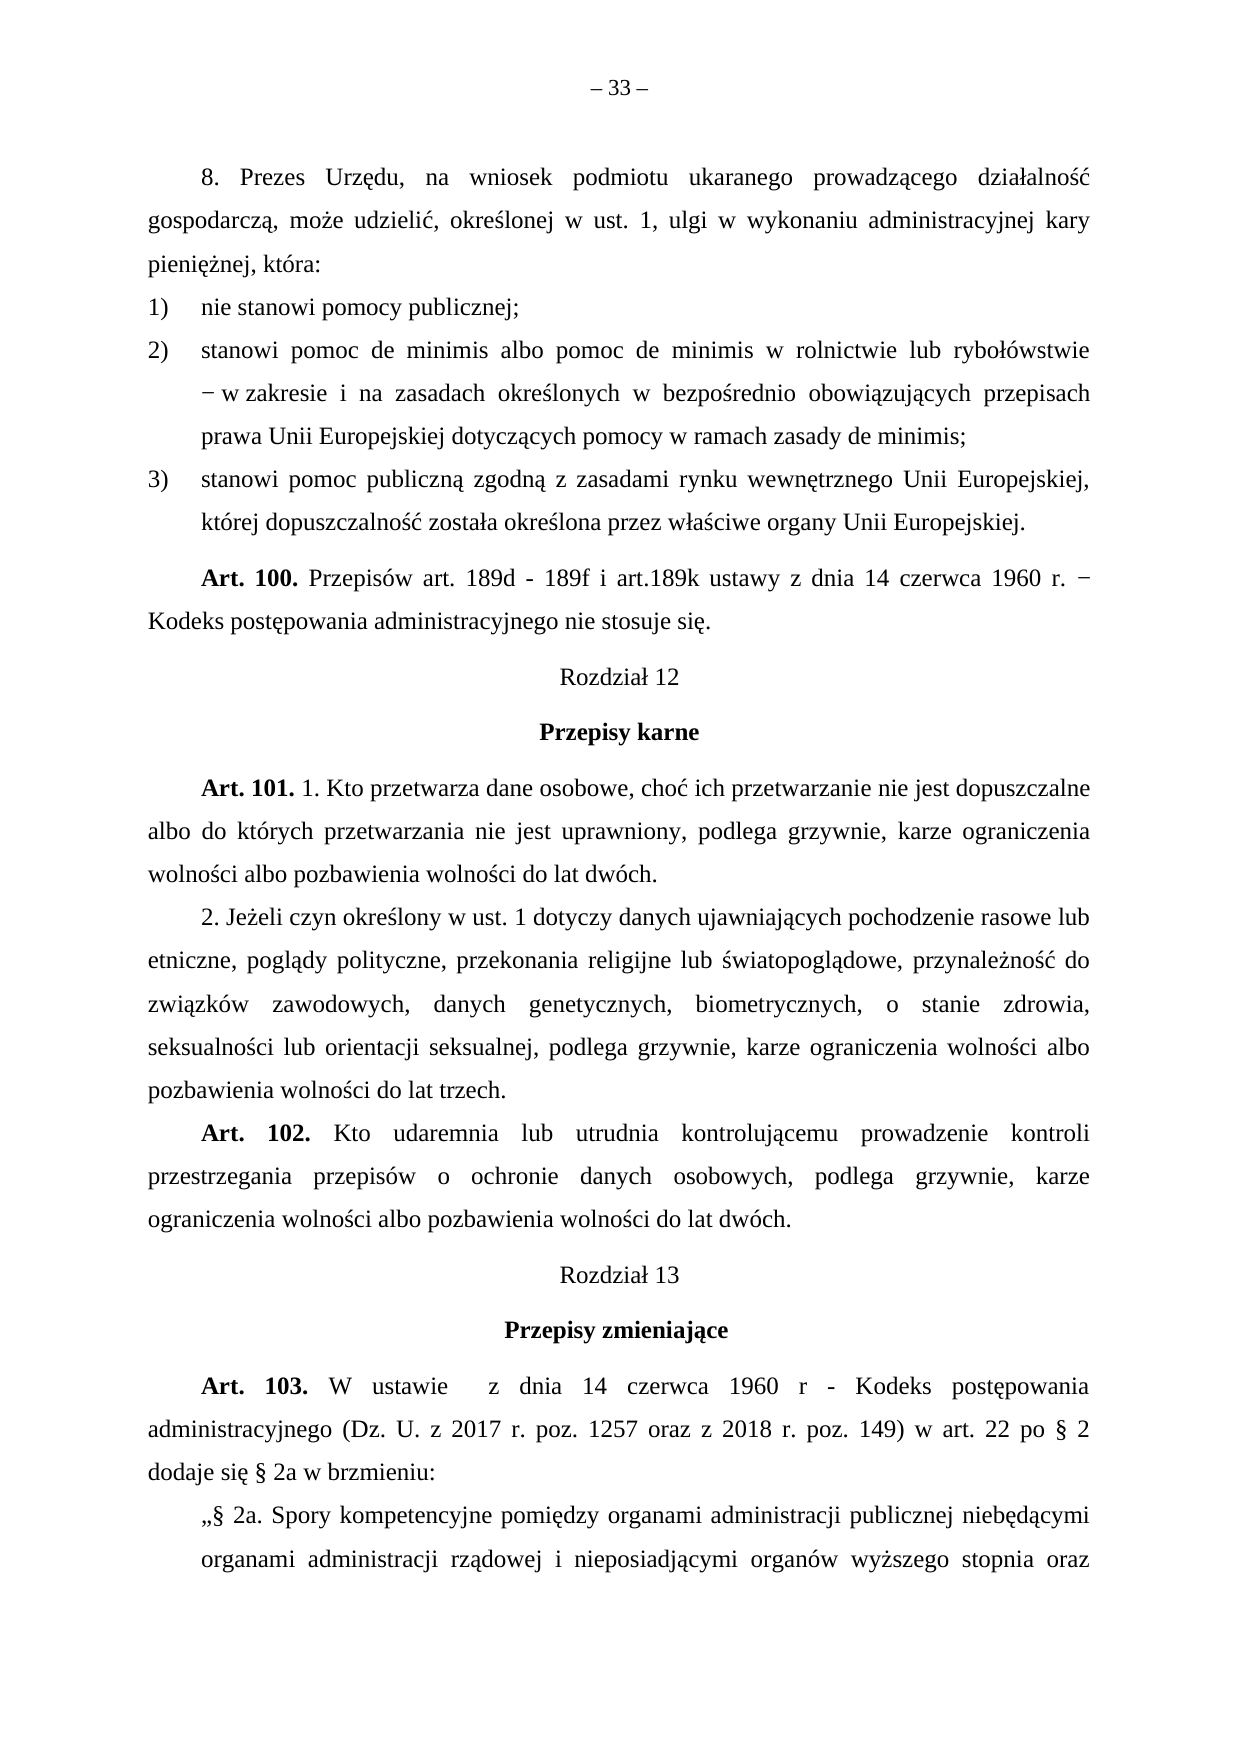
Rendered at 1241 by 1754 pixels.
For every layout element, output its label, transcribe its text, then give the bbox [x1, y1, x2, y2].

text 2. Jeżeli czyn określony w ust. 1 dotyczy danych ujawniających pochodzenie rasowe lub etniczne, poglądy polityczne, przekonania religijne lub światopoglądowe, przynależność do związków zawodowych, danych genetycznych, biometrycznych, o stanie zdrowia, seksualności lub orientacji seksualnej, podlega grzywnie, karze ograniczenia wolności albo pozbawienia wolności do lat trzech. [148, 902, 1091, 1104]
text 1) nie stanowi pomocy publicznej; [148, 292, 1091, 321]
text Przepisy zmieniające [148, 1316, 1091, 1344]
text Rozdział 12 [148, 662, 1091, 691]
text Art. 101. 1. Kto przetwarza dane osobowe, choć ich przetwarzanie nie jest dopuszczalne albo do których przetwarzania nie jest uprawniony, podlega grzywnie, karze ograniczenia wolności albo pozbawienia wolności do lat dwóch. [148, 773, 1091, 888]
text Art. 102. Kto udaremnia lub utrudnia kontrolującemu prowadzenie kontroli przestrzegania przepisów o ochronie danych osobowych, podlega grzywnie, karze ograniczenia wolności albo pozbawienia wolności do lat dwóch. [148, 1118, 1091, 1233]
text Art. 100. Przepisów art. 189d - 189f i art.189k ustawy z dnia 14 czerwca 1960 r. − Kodeks postępowania administracyjnego nie stosuje się. [148, 563, 1091, 635]
text Rozdział 13 [148, 1260, 1091, 1289]
text 3) stanowi pomoc publiczną zgodną z zasadami rynku wewnętrznego Unii Europejskiej, której dopuszczalność została określona przez właściwe organy Unii Europejskiej. [148, 464, 1091, 536]
text 2) stanowi pomoc de minimis albo pomoc de minimis w rolnictwie lub rybołówstwie − w zakresie i na zasadach określonych w bezpośrednio obowiązujących przepisach prawa Unii Europejskiej dotyczących pomocy w ramach zasady de minimis; [148, 335, 1091, 450]
text 8. Prezes Urzędu, na wniosek podmiotu ukaranego prowadzącego działalność gospodarczą, może udzielić, określonej w ust. 1, ulgi w wykonaniu administracyjnej kary pieniężnej, która: [148, 162, 1091, 277]
text „§ 2a. Spory kompetencyjne pomiędzy organami administracji publicznej niebędącymi organami administracji rządowej i nieposiadjącymi organów wyższego stopnia oraz [201, 1501, 1091, 1572]
text Art. 103. W ustawie z dnia 14 czerwca 1960 r - Kodeks postępowania administracyjnego (Dz. U. z 2017 r. poz. 1257 oraz z 2018 r. poz. 149) w art. 22 po § 2 dodaje się § 2a w brzmieniu: [148, 1371, 1091, 1486]
text Przepisy karne [148, 717, 1091, 746]
